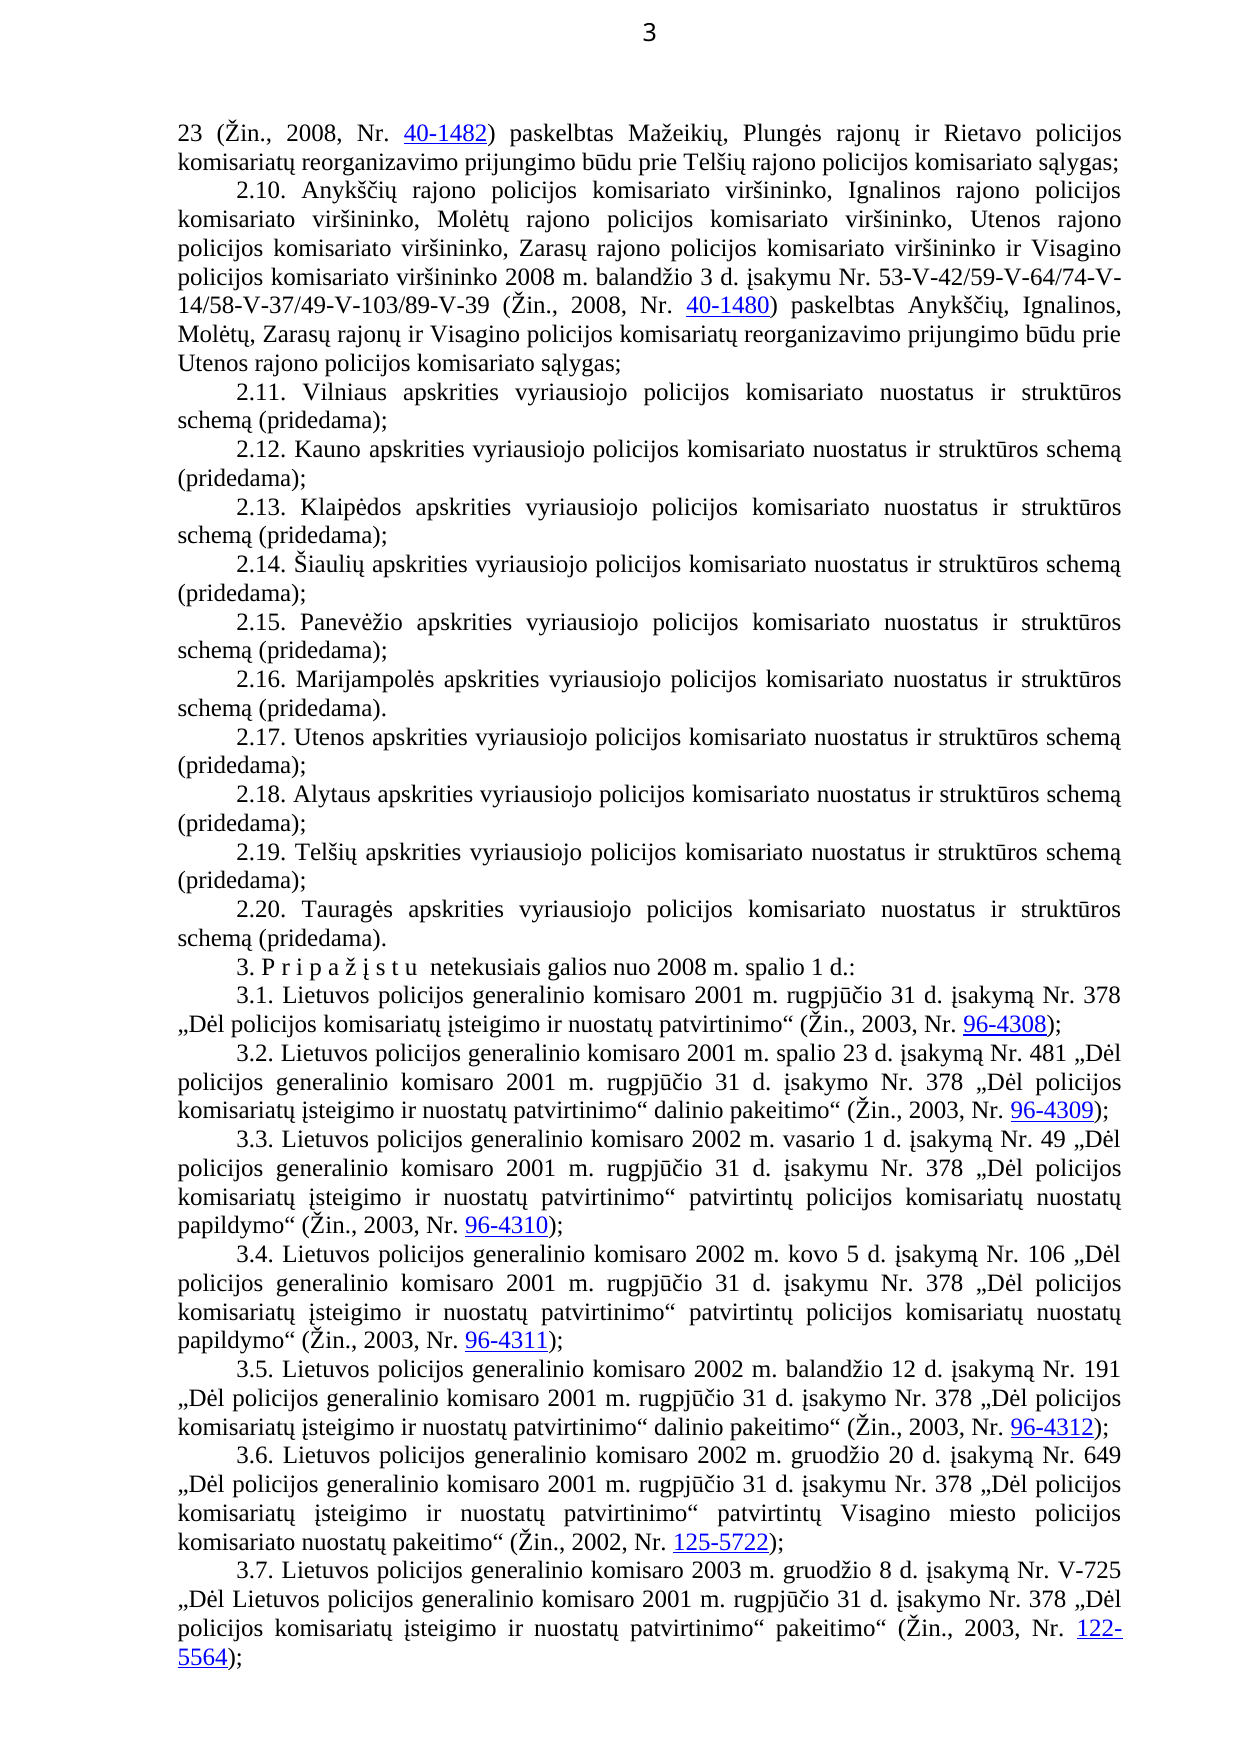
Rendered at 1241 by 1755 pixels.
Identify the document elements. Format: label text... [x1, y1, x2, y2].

text 2.12. Kauno apskrities vyriausiojo policijos komisariato nuostatus ir struktūros schemą (pridedama); [177, 434, 1122, 492]
text 2.17. Utenos apskrities vyriausiojo policijos komisariato nuostatus ir struktūros schemą (pridedama); [177, 722, 1122, 779]
text 3.3. Lietuvos policijos generalinio komisaro 2002 m. vasario 1 d. įsakymą Nr. 49 „Dėl policijos generalinio komisaro 2001 m. rugpjūčio 31 d. įsakymu Nr. 378 „Dėl policijos komisariatų įsteigimo ir nuostatų patvirtinimo“ patvirtintų policijos komisariatų nuostatų papildymo“ (Žin., 2003, Nr. 96-4310); [177, 1124, 1122, 1239]
text 2.20. Tauragės apskrities vyriausiojo policijos komisariato nuostatus ir struktūros schemą (pridedama). [177, 894, 1122, 952]
text 2.19. Telšių apskrities vyriausiojo policijos komisariato nuostatus ir struktūros schemą (pridedama); [177, 837, 1122, 894]
text 3.4. Lietuvos policijos generalinio komisaro 2002 m. kovo 5 d. įsakymą Nr. 106 „Dėl policijos generalinio komisaro 2001 m. rugpjūčio 31 d. įsakymu Nr. 378 „Dėl policijos komisariatų įsteigimo ir nuostatų patvirtinimo“ patvirtintų policijos komisariatų nuostatų papildymo“ (Žin., 2003, Nr. 96-4311); [177, 1239, 1122, 1354]
text 2.14. Šiaulių apskrities vyriausiojo policijos komisariato nuostatus ir struktūros schemą (pridedama); [177, 549, 1122, 607]
text 3. Pripažįstu netekusiais galios nuo 2008 m. spalio 1 d.: [177, 952, 1122, 981]
text 3.6. Lietuvos policijos generalinio komisaro 2002 m. gruodžio 20 d. įsakymą Nr. 649 „Dėl policijos generalinio komisaro 2001 m. rugpjūčio 31 d. įsakymu Nr. 378 „Dėl policijos komisariatų įsteigimo ir nuostatų patvirtinimo“ patvirtintų Visagino miesto policijos komisariato nuostatų pakeitimo“ (Žin., 2002, Nr. 125-5722); [177, 1441, 1122, 1556]
text 2.15. Panevėžio apskrities vyriausiojo policijos komisariato nuostatus ir struktūros schemą (pridedama); [177, 607, 1122, 664]
text 3.2. Lietuvos policijos generalinio komisaro 2001 m. spalio 23 d. įsakymą Nr. 481 „Dėl policijos generalinio komisaro 2001 m. rugpjūčio 31 d. įsakymo Nr. 378 „Dėl policijos komisariatų įsteigimo ir nuostatų patvirtinimo“ dalinio pakeitimo“ (Žin., 2003, Nr. 96-4309); [177, 1038, 1122, 1124]
text 3.7. Lietuvos policijos generalinio komisaro 2003 m. gruodžio 8 d. įsakymą Nr. V-725 „Dėl Lietuvos policijos generalinio komisaro 2001 m. rugpjūčio 31 d. įsakymo Nr. 378 „Dėl policijos komisariatų įsteigimo ir nuostatų patvirtinimo“ pakeitimo“ (Žin., 2003, Nr. 122-5564); [177, 1556, 1122, 1671]
text 3.1. Lietuvos policijos generalinio komisaro 2001 m. rugpjūčio 31 d. įsakymą Nr. 378 „Dėl policijos komisariatų įsteigimo ir nuostatų patvirtinimo“ (Žin., 2003, Nr. 96-4308); [177, 981, 1122, 1038]
text 2.10. Anykščių rajono policijos komisariato viršininko, Ignalinos rajono policijos komisariato viršininko, Molėtų rajono policijos komisariato viršininko, Utenos rajono policijos komisariato viršininko, Zarasų rajono policijos komisariato viršininko ir Visagino policijos komisariato viršininko 2008 m. balandžio 3 d. įsakymu Nr. 53-V-42/59-V-64/74-V-14/58-V-37/49-V-103/89-V-39 (Žin., 2008, Nr. 40-1480) paskelbtas Anykščių, Ignalinos, Molėtų, Zarasų rajonų ir Visagino policijos komisariatų reorganizavimo prijungimo būdu prie Utenos rajono policijos komisariato sąlygas; [177, 176, 1122, 377]
text 3.5. Lietuvos policijos generalinio komisaro 2002 m. balandžio 12 d. įsakymą Nr. 191 „Dėl policijos generalinio komisaro 2001 m. rugpjūčio 31 d. įsakymo Nr. 378 „Dėl policijos komisariatų įsteigimo ir nuostatų patvirtinimo“ dalinio pakeitimo“ (Žin., 2003, Nr. 96-4312); [177, 1354, 1122, 1441]
text 2.18. Alytaus apskrities vyriausiojo policijos komisariato nuostatus ir struktūros schemą (pridedama); [177, 779, 1122, 837]
text 23 (Žin., 2008, Nr. 40-1482) paskelbtas Mažeikių, Plungės rajonų ir Rietavo policijos komisariatų reorganizavimo prijungimo būdu prie Telšių rajono policijos komisariato sąlygas; [177, 118, 1122, 176]
text 2.13. Klaipėdos apskrities vyriausiojo policijos komisariato nuostatus ir struktūros schemą (pridedama); [177, 492, 1122, 549]
text 2.16. Marijampolės apskrities vyriausiojo policijos komisariato nuostatus ir struktūros schemą (pridedama). [177, 664, 1122, 722]
text 2.11. Vilniaus apskrities vyriausiojo policijos komisariato nuostatus ir struktūros schemą (pridedama); [177, 377, 1122, 434]
